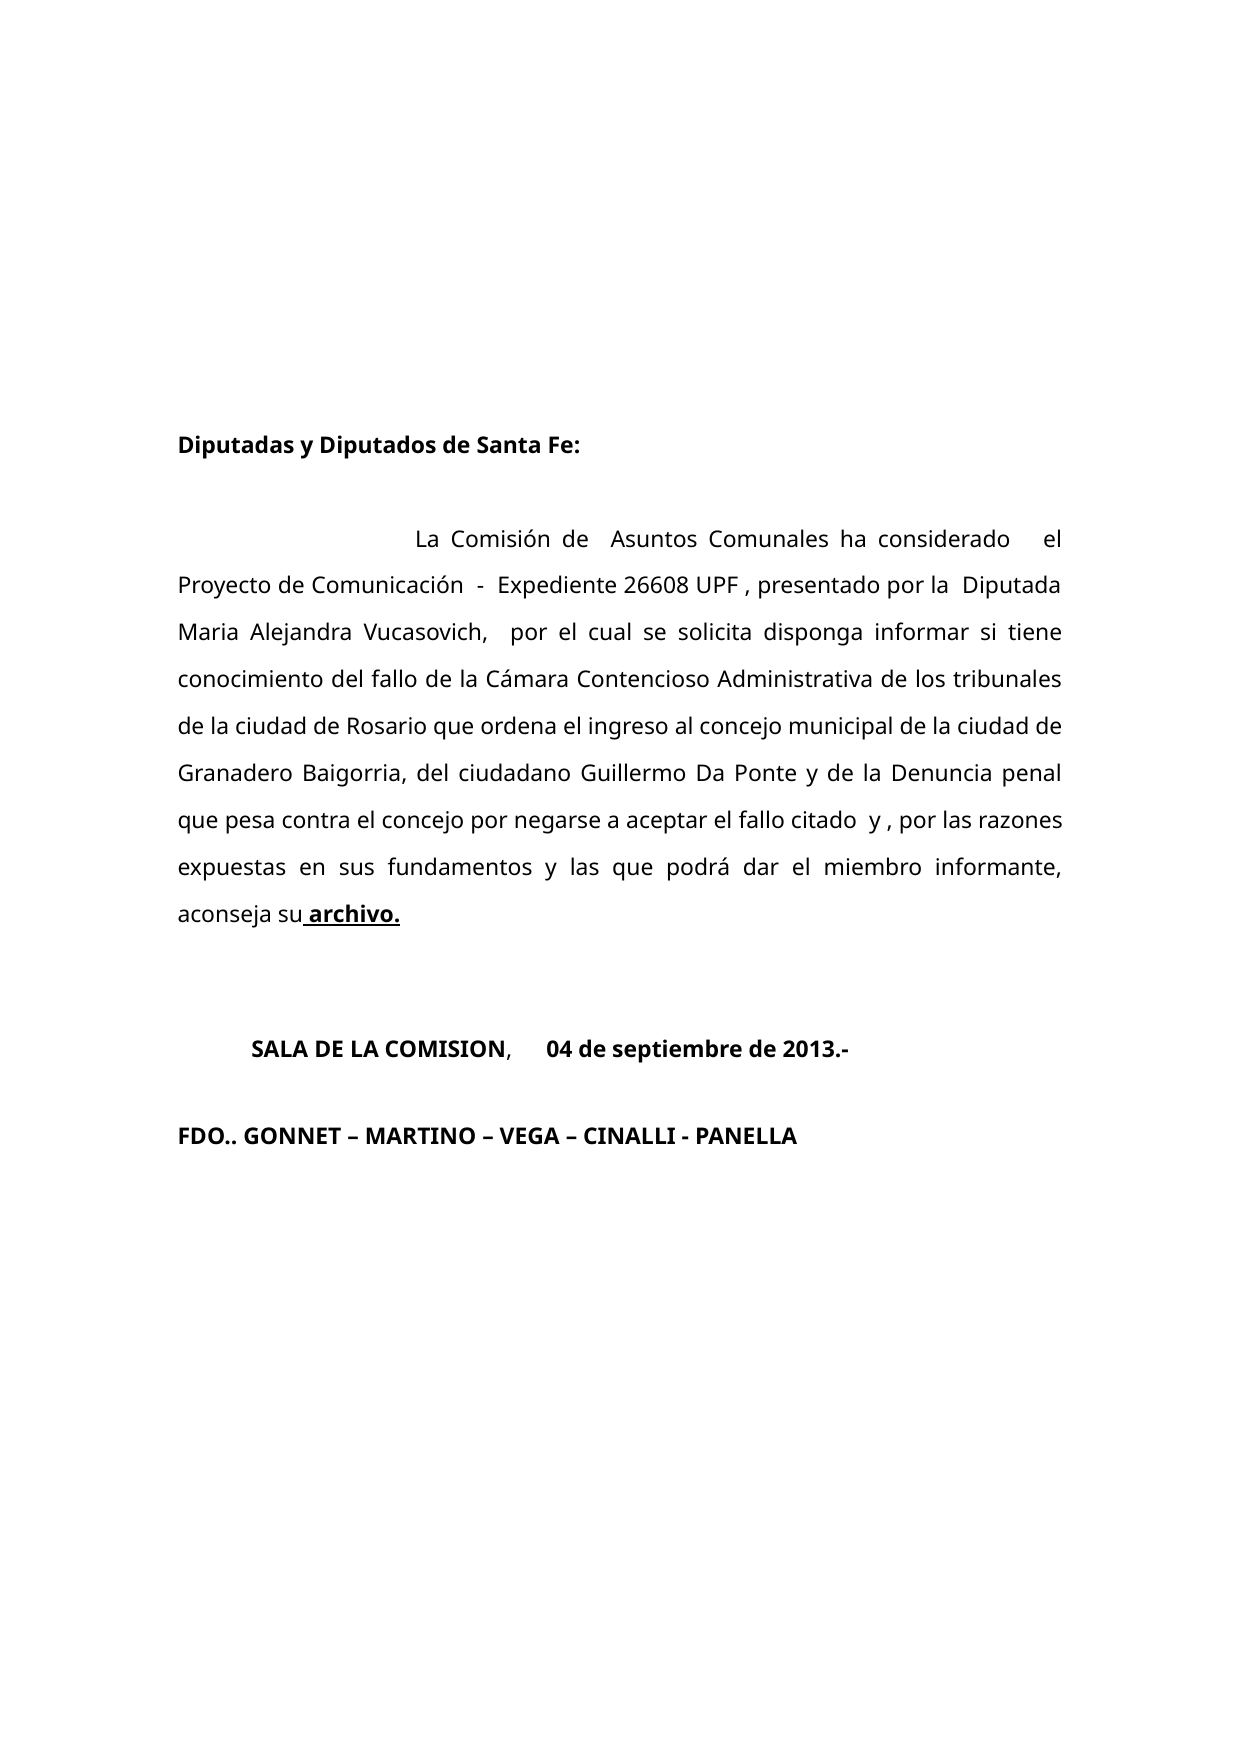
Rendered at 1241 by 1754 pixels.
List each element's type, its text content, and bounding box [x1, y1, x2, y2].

text FDO.. GONNET – MARTINO – VEGA – CINALLI - PANELLA [177, 1120, 1063, 1292]
text SALA DE LA COMISION, 04 de septiembre de 2013.- [177, 991, 1063, 1064]
text La Comisión de Asuntos Comunales ha considerado el Proyecto de Comunicación - Expediente 26608 UPF , presentado por la Diputada Maria Alejandra Vucasovich, por el cual se solicita disponga informar si tiene conocimiento del fallo de la Cámara Contencioso Administrativa de los tribunales de la ciudad de Rosario que ordena el ingreso al concejo municipal de la ciudad de Granadero Baigorria, del ciudadano Guillermo Da Ponte y de la Denuncia penal que pesa contra el concejo por negarse a aceptar el fallo citado y , por las razones expuestas en sus fundamentos y las que podrá dar el miembro informante, aconseja su archivo. [177, 523, 1063, 929]
text Diputadas y Diputados de Santa Fe: [177, 429, 1063, 460]
